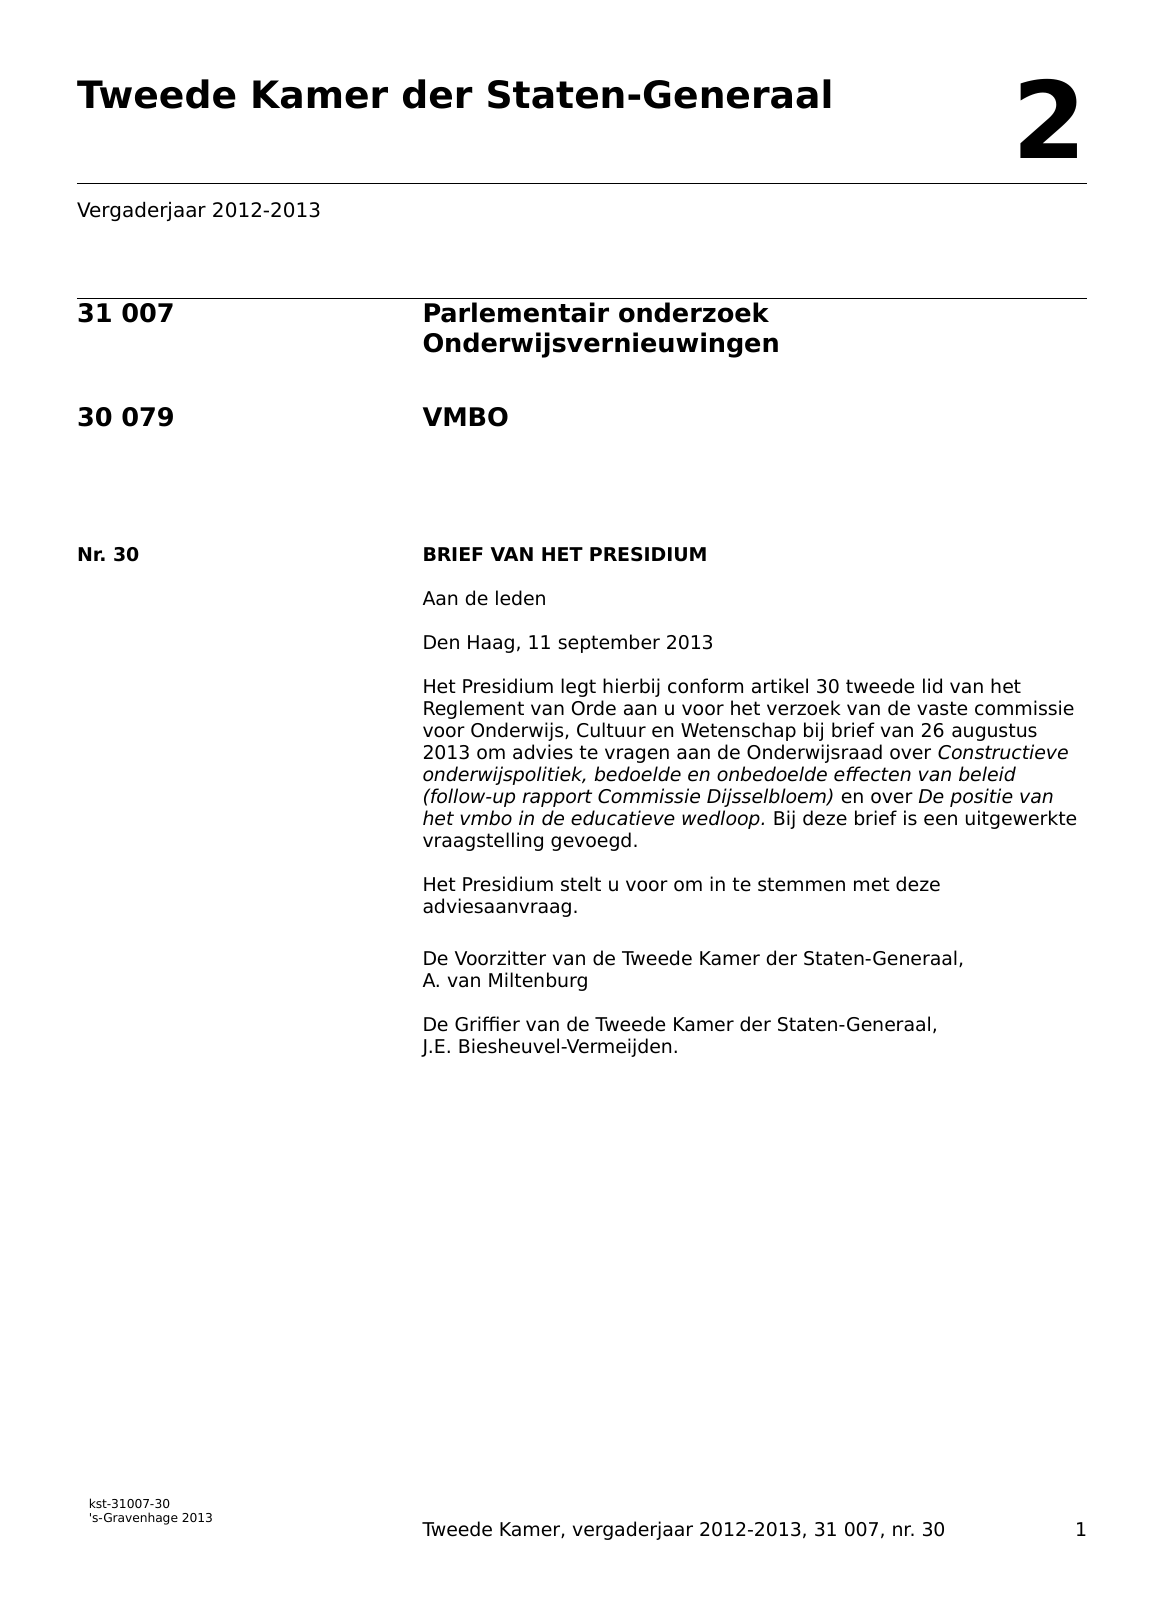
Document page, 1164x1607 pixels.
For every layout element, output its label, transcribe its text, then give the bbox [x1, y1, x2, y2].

text Het Presidium stelt u voor om in te stemmen met deze adviesaanvraag. [422, 874, 1087, 918]
text kst-31007-30 [88, 1497, 323, 1511]
subtitle Nr. 30 BRIEF VAN HET PRESIDIUM [77, 543, 1087, 565]
text Het Presidium legt hierbij conform artikel 30 tweede lid van het Reglement van Orde aan u voor het verzoek van de vaste commissie voor Onderwijs, Cultuur en Wetenschap bij brief van 26 augustus 2013 om advies te vragen aan de Onderwijsraad over Constructieve onderwijspolitiek, bedoelde en onbedoelde effecten van beleid (follow-up rapport Commissie Dijsselbloem) en over De positie van het vmbo in de educatieve wedloop. Bij deze brief is een uitgewerkte vraagstelling gevoegd. [422, 676, 1087, 852]
text Aan de leden [422, 588, 1087, 609]
subtitle 31 007 Parlementair onderzoek Onderwijsvernieuwingen [77, 299, 1087, 358]
table_header Tweede Kamer der Staten-Generaal [77, 59, 886, 183]
table_cell Vergaderjaar 2012-2013 [77, 184, 1087, 298]
text De Griffier van de Tweede Kamer der Staten-Generaal, J.E. Biesheuvel-Vermeijden. [422, 1014, 1087, 1058]
text Den Haag, 11 september 2013 [422, 632, 1087, 654]
subtitle 30 079 VMBO [77, 403, 1087, 432]
text De Voorzitter van de Tweede Kamer der Staten-Generaal, A. van Miltenburg [422, 948, 1087, 992]
text 's-Gravenhage 2013 [88, 1511, 323, 1525]
table_header 2 [886, 59, 1087, 183]
